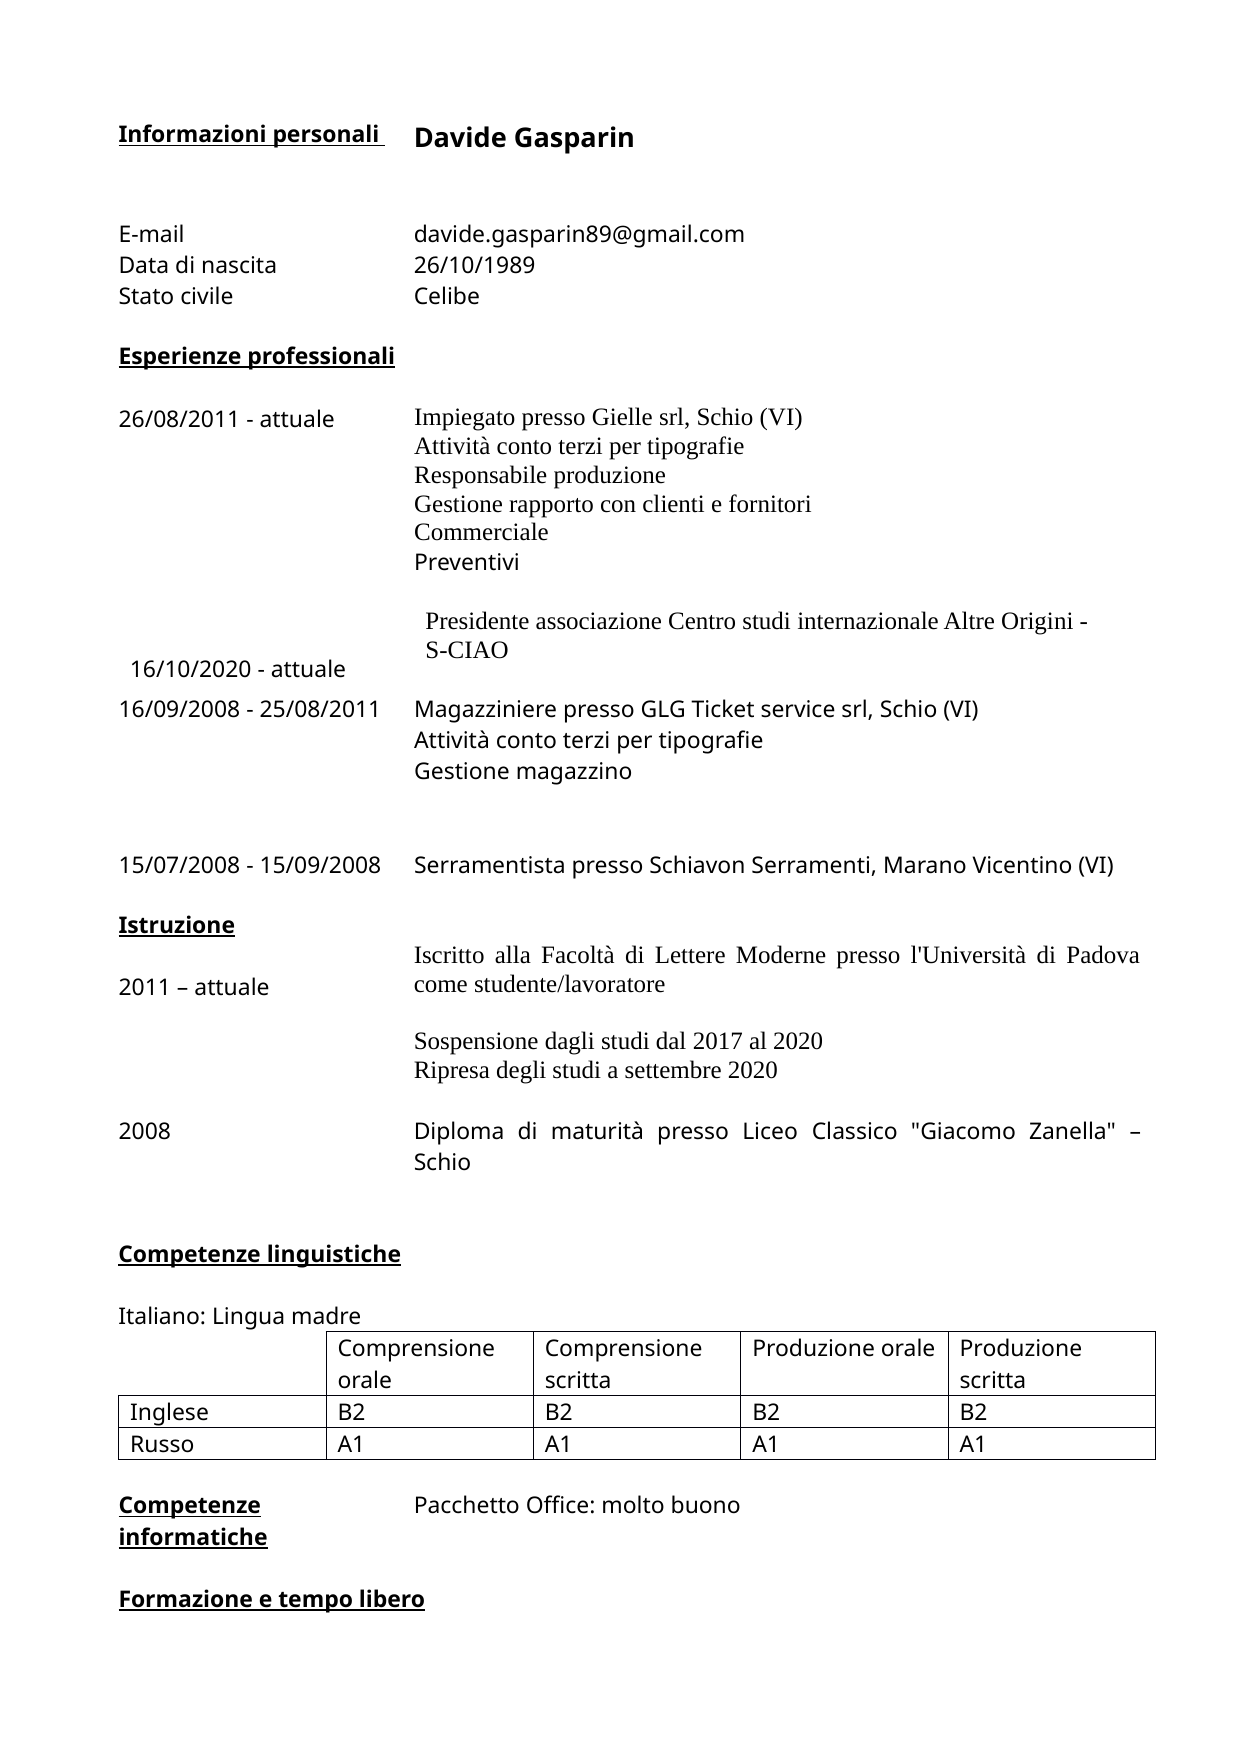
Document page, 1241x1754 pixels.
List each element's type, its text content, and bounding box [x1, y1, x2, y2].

table_header Impiegato presso Gielle srl, Schio (VI) Attività conto terzi per tipografie Responsabile produzione Gestione rapporto con clienti e fornitori Commerciale Preventivi Presidente associazione Centro studi internazionale Altre Origini - S-CIAO [414, 340, 1155, 692]
table_cell 2011 – attuale [118, 940, 413, 1084]
table_cell B2 [327, 1396, 533, 1427]
table_cell davide.gasparin89@gmail.com [414, 218, 1143, 249]
table_cell [118, 155, 414, 186]
table_cell A1 [949, 1428, 1155, 1459]
table_header Esperienze professionali 26/08/2011 - attuale 16/10/2020 - attuale [118, 340, 414, 692]
table_header Pacchetto Office: molto buono [414, 1489, 1155, 1552]
table_cell Inglese [119, 1396, 326, 1427]
table_header Davide Gasparin [414, 118, 1143, 155]
table_header Competenze informatiche [118, 1489, 414, 1552]
table_cell Celibe [414, 280, 1143, 311]
table_cell Data di nascita [118, 249, 414, 280]
table_cell [414, 155, 1143, 186]
table_cell 2008 [118, 1084, 413, 1209]
table_cell [118, 186, 414, 217]
table_cell A1 [327, 1428, 533, 1459]
table_cell Diploma di maturità presso Liceo Classico "Giacomo Zanella" – Schio [414, 1084, 1156, 1209]
table_header Produzione scritta [949, 1332, 1155, 1395]
text Competenze linguistiche [118, 1237, 1122, 1269]
table_cell [414, 186, 1143, 217]
table_cell Formazione e tempo libero [118, 1552, 1155, 1614]
table_cell Magazziniere presso GLG Ticket service srl, Schio (VI) Attività conto terzi per tipografie Gestione magazzino [414, 693, 1155, 849]
table_cell A1 [741, 1428, 948, 1459]
table_cell E-mail [118, 218, 414, 249]
table_cell B2 [741, 1396, 948, 1427]
table_cell 15/07/2008 - 15/09/2008 [118, 849, 414, 880]
table_cell Russo [119, 1428, 326, 1459]
table_header Istruzione [118, 909, 349, 940]
table_header [349, 909, 1156, 940]
table_cell 26/10/1989 [414, 249, 1143, 280]
text Italiano: Lingua madre [118, 1300, 1122, 1331]
table_header Comprensione orale [327, 1332, 533, 1395]
table_header Informazioni personali [118, 118, 414, 155]
table_cell 16/09/2008 - 25/08/2011 [118, 693, 414, 849]
table_cell Iscritto alla Facoltà di Lettere Moderne presso l'Università di Padova come studente/lavoratore Sospensione dagli studi dal 2017 al 2020 Ripresa degli studi a settembre 2020 [414, 940, 1156, 1084]
table_cell B2 [949, 1396, 1155, 1427]
table_header Comprensione scritta [534, 1332, 740, 1395]
table_cell A1 [534, 1428, 740, 1459]
table_cell Stato civile [118, 280, 414, 311]
table_header [119, 1331, 326, 1395]
table_cell B2 [534, 1396, 740, 1427]
table_cell Serramentista presso Schiavon Serramenti, Marano Vicentino (VI) [414, 849, 1155, 880]
table_header Produzione orale [741, 1332, 948, 1395]
